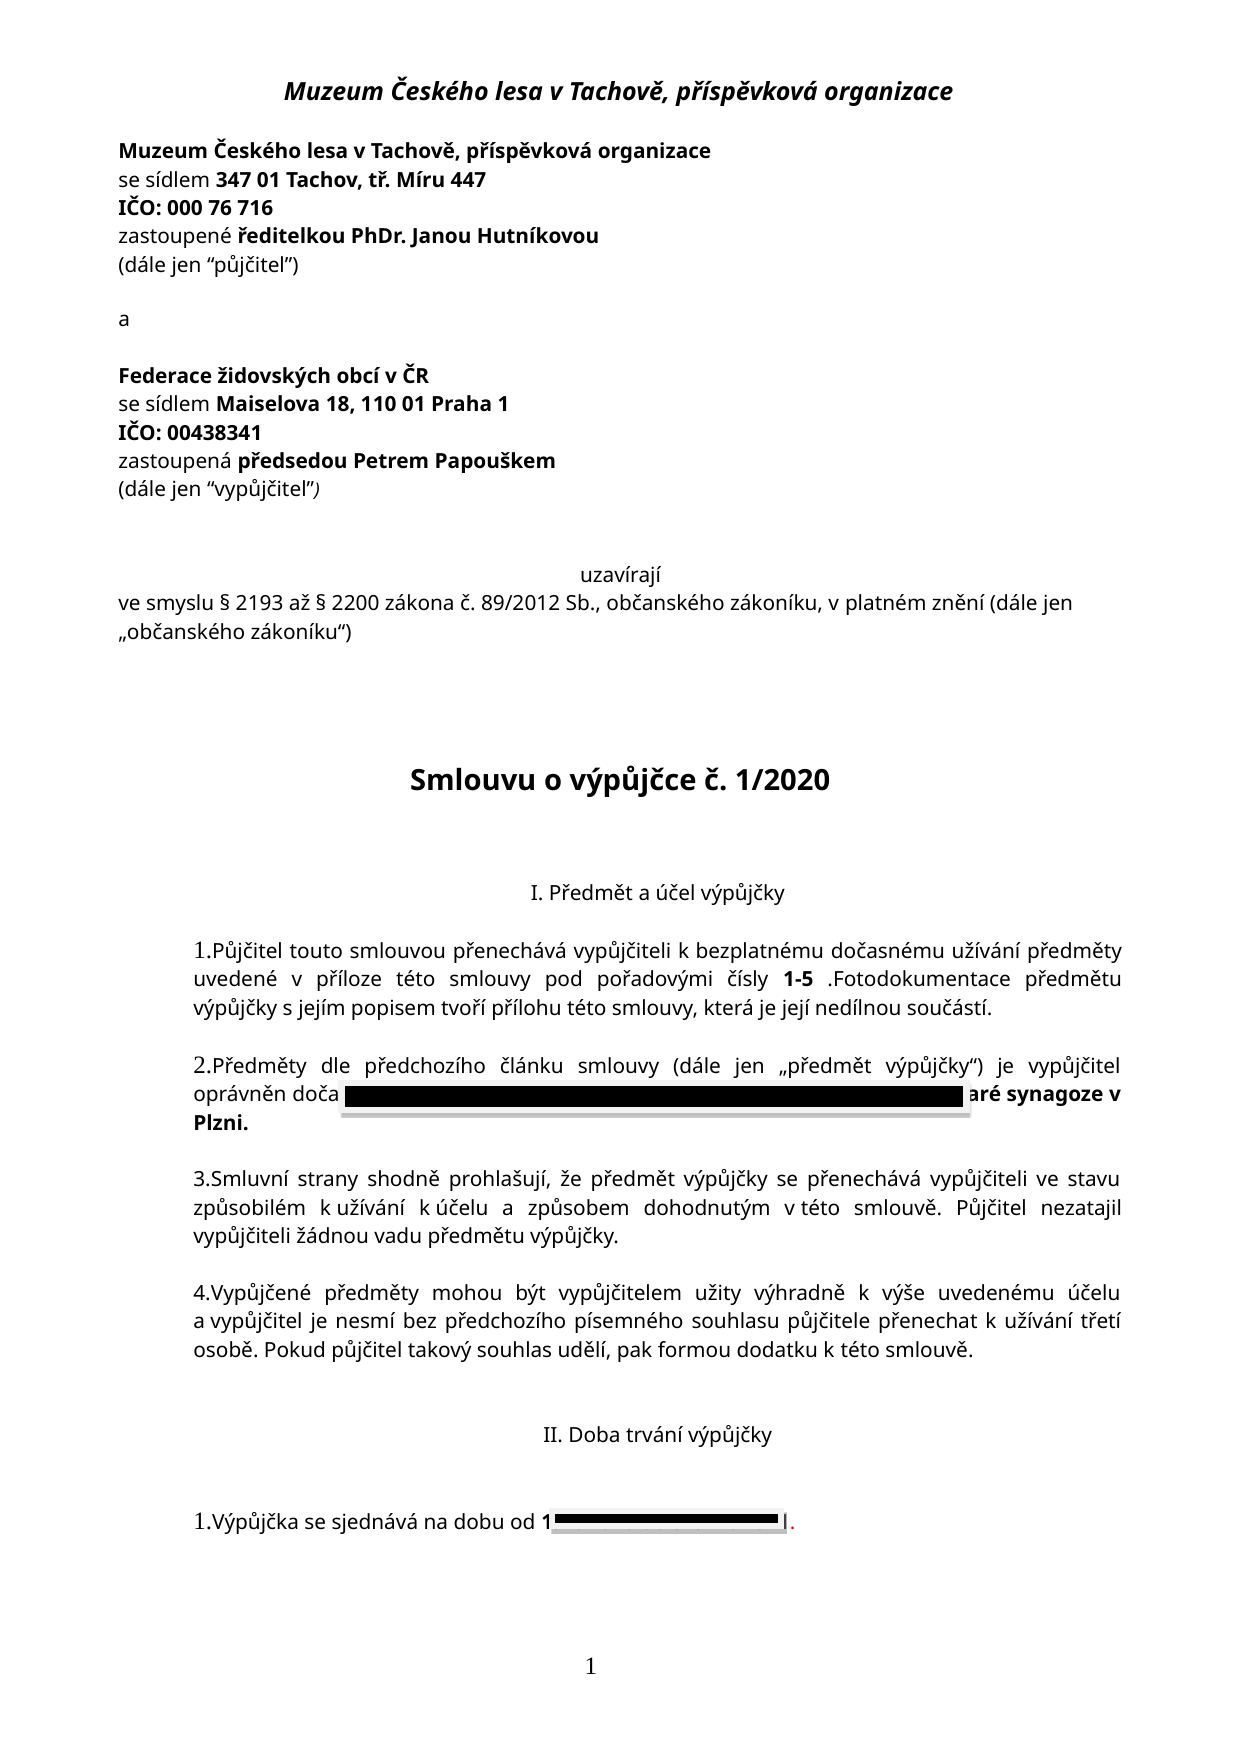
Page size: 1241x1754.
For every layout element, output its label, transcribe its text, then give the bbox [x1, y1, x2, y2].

text IČO: 000 76 716 [118, 193, 1122, 222]
text (dále jen “vypůjčitel”) [118, 474, 1122, 503]
text Muzeum Českého lesa v Tachově, příspěvková organizace [118, 136, 1122, 165]
text (dále jen “půjčitel”) [118, 250, 1122, 278]
list Předmět a účel výpůjčky [193, 878, 1122, 906]
text Muzeum Českého lesa v Tachově, příspěvková organizace [118, 74, 1122, 108]
text II. Doba trvání výpůjčky [193, 1420, 1122, 1449]
text a [118, 304, 1122, 332]
text se sídlem 347 01 Tachov, tř. Míru 447 [118, 165, 1122, 193]
list Smluvní strany shodně prohlašují, že předmět výpůjčky se přenechává vypůjčiteli ve stavu způsobilém k užívání k účelu a způsobem dohodnutým v této smlouvě. Půjčitel nezatajil vypůjčiteli žádnou vadu předmětu výpůjčky. [193, 1164, 1122, 1250]
list Půjčitel touto smlouvou přenechává vypůjčiteli k bezplatnému dočasnému užívání předměty uvedené v příloze této smlouvy pod pořadovými čísly 1-5 .Fotodokumentace předmětu výpůjčky s jejím popisem tvoří přílohu této smlouvy, která je její nedílnou součástí. [193, 935, 1122, 1021]
text Smlouvu o výpůjčce č. 1/2020 [118, 759, 1122, 799]
list Vypůjčené předměty mohou být vypůjčitelem užity výhradně k výše uvedenému účelu a vypůjčitel je nesmí bez předchozího písemného souhlasu půjčitele přenechat k užívání třetí osobě. Pokud půjčitel takový souhlas udělí, pak formou dodatku k této smlouvě. [193, 1278, 1122, 1363]
list Výpůjčka se sjednává na dobu od 1. 1. 2020 do 31. 12. 2021. [193, 1506, 1122, 1535]
text se sídlem Maiselova 18, 110 01 Praha 1 [118, 389, 1122, 418]
text uzavírají [118, 560, 1122, 588]
text IČO: 00438341 [118, 418, 1122, 446]
text Federace židovských obcí v ČR [118, 361, 1122, 389]
text zastoupené ředitelkou PhDr. Janou Hutníkovou [118, 222, 1122, 250]
list Předměty dle předchozího článku smlouvy (dále jen „předmět výpůjčky“) je vypůjčitel oprávněn dočasně užít pro vystavení v expozici nazvané "Deset hvězd" ve Staré synagoze v Plzni. [193, 1050, 1122, 1136]
text ve smyslu § 2193 až § 2200 zákona č. 89/2012 Sb., občanského zákoníku, v platném znění (dále jen „občanského zákoníku“) [118, 588, 1122, 645]
text zastoupená předsedou Petrem Papouškem [118, 446, 1122, 474]
